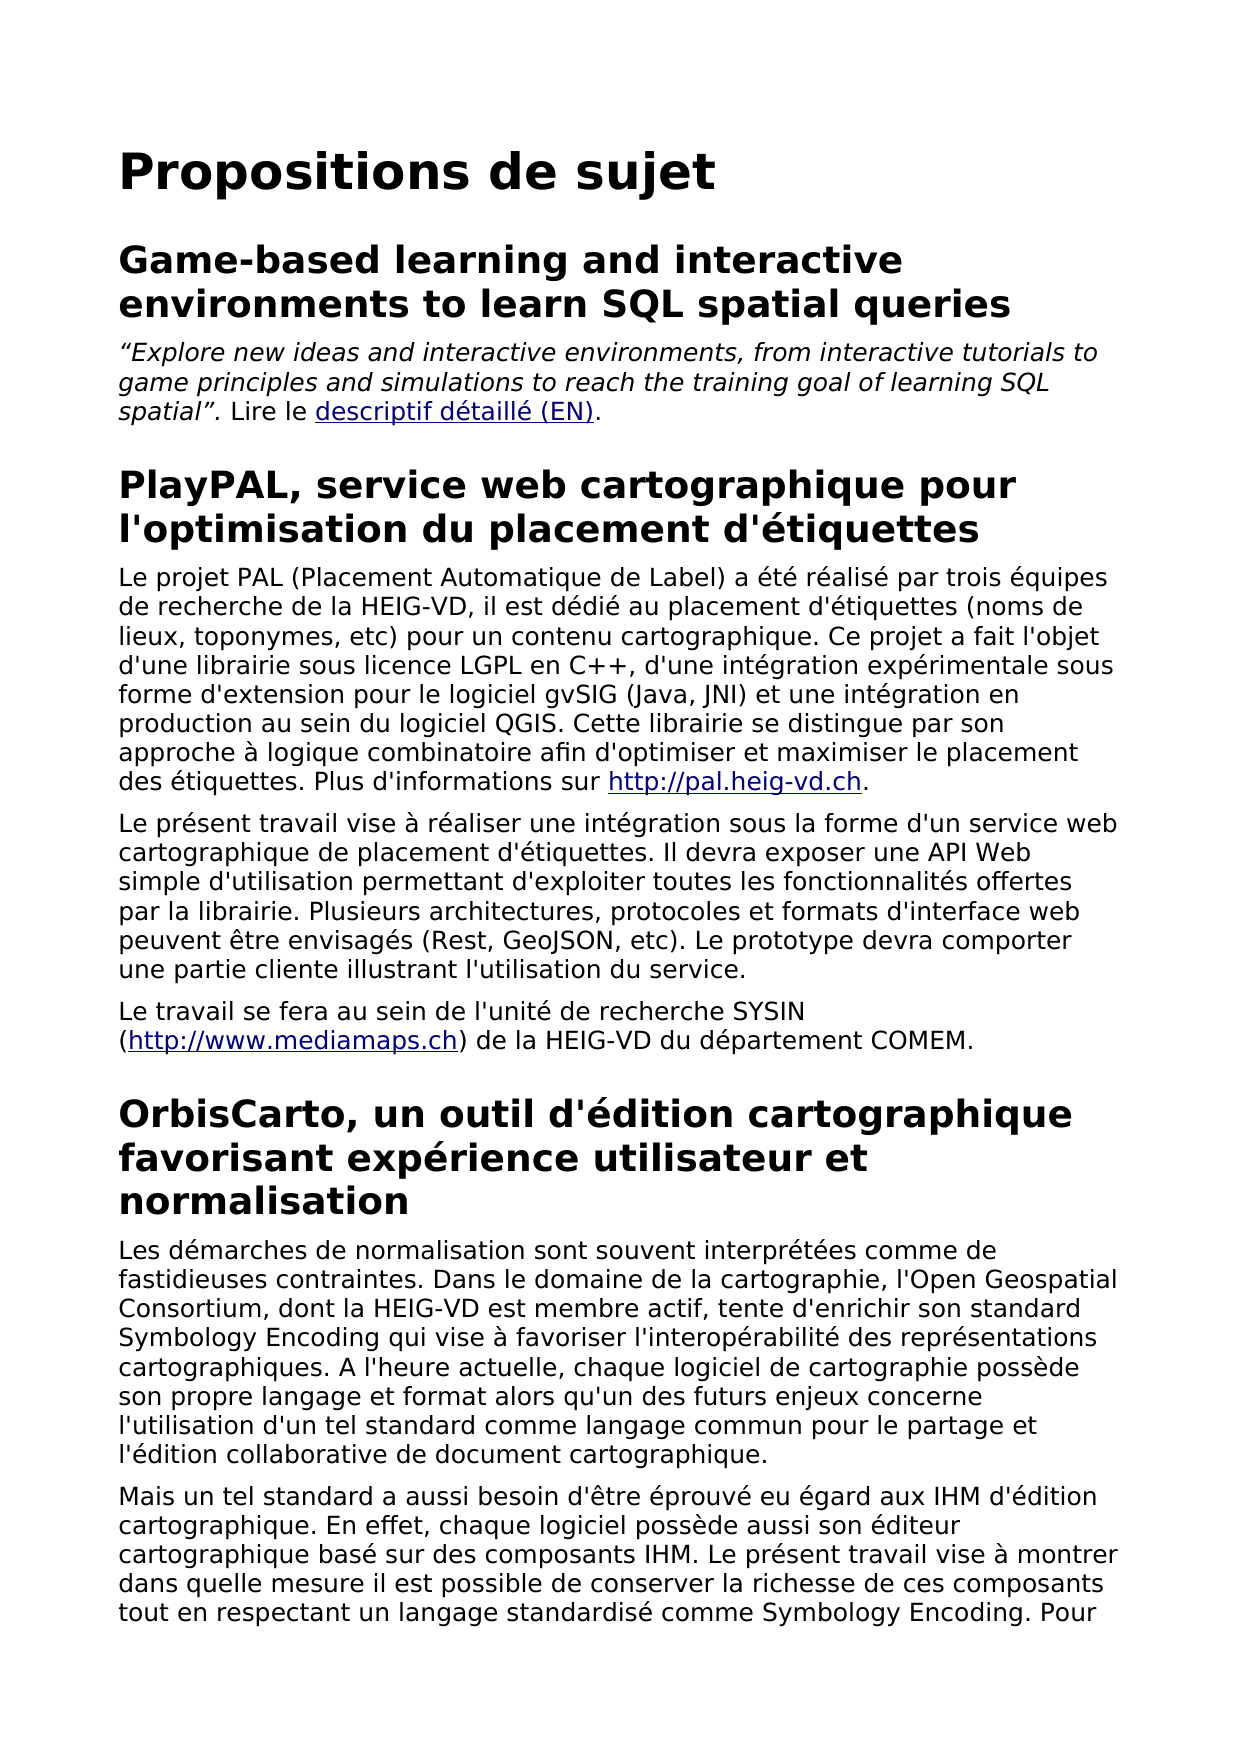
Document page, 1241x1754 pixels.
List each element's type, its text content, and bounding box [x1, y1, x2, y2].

subtitle OrbisCarto, un outil d'édition cartographique favorisant expérience utilisateur et normalisation [118, 1093, 1122, 1223]
text Mais un tel standard a aussi besoin d'être éprouvé eu égard aux IHM d'édition cartographique. En effet, chaque logiciel possède aussi son éditeur cartographique basé sur des composants IHM. Le présent travail vise à montrer dans quelle mesure il est possible de conserver la richesse de ces composants tout en respectant un langage standardisé comme Symbology Encoding. Pour [118, 1482, 1122, 1628]
text “Explore new ideas and interactive environments, from interactive tutorials to game principles and simulations to reach the training goal of learning SQL spatial”. Lire le descriptif détaillé (EN). [118, 339, 1122, 426]
subtitle PlayPAL, service web cartographique pour l'optimisation du placement d'étiquettes [118, 464, 1122, 551]
subtitle Propositions de sujet [118, 143, 1122, 201]
subtitle Game-based learning and interactive environments to learn SQL spatial queries [118, 239, 1122, 326]
text Le travail se fera au sein de l'unité de recherche SYSIN (http://www.mediamaps.ch) de la HEIG-VD du département COMEM. [118, 997, 1122, 1055]
text Le projet PAL (Placement Automatique de Label) a été réalisé par trois équipes de recherche de la HEIG-VD, il est dédié au placement d'étiquettes (noms de lieux, toponymes, etc) pour un contenu cartographique. Ce projet a fait l'objet d'une librairie sous licence LGPL en C++, d'une intégration expérimentale sous forme d'extension pour le logiciel gvSIG (Java, JNI) et une intégration en production au sein du logiciel QGIS. Cette librairie se distingue par son approche à logique combinatoire afin d'optimiser et maximiser le placement des étiquettes. Plus d'informations sur http://pal.heig-vd.ch. [118, 563, 1122, 797]
text Les démarches de normalisation sont souvent interprétées comme de fastidieuses contraintes. Dans le domaine de la cartographie, l'Open Geospatial Consortium, dont la HEIG-VD est membre actif, tente d'enrichir son standard Symbology Encoding qui vise à favoriser l'interopérabilité des représentations cartographiques. A l'heure actuelle, chaque logiciel de cartographie possède son propre langage et format alors qu'un des futurs enjeux concerne l'utilisation d'un tel standard comme langage commun pour le partage et l'édition collaborative de document cartographique. [118, 1236, 1122, 1469]
text Le présent travail vise à réaliser une intégration sous la forme d'un service web cartographique de placement d'étiquettes. Il devra exposer une API Web simple d'utilisation permettant d'exploiter toutes les fonctionnalités offertes par la librairie. Plusieurs architectures, protocoles et formats d'interface web peuvent être envisagés (Rest, GeoJSON, etc). Le prototype devra comporter une partie cliente illustrant l'utilisation du service. [118, 809, 1122, 984]
